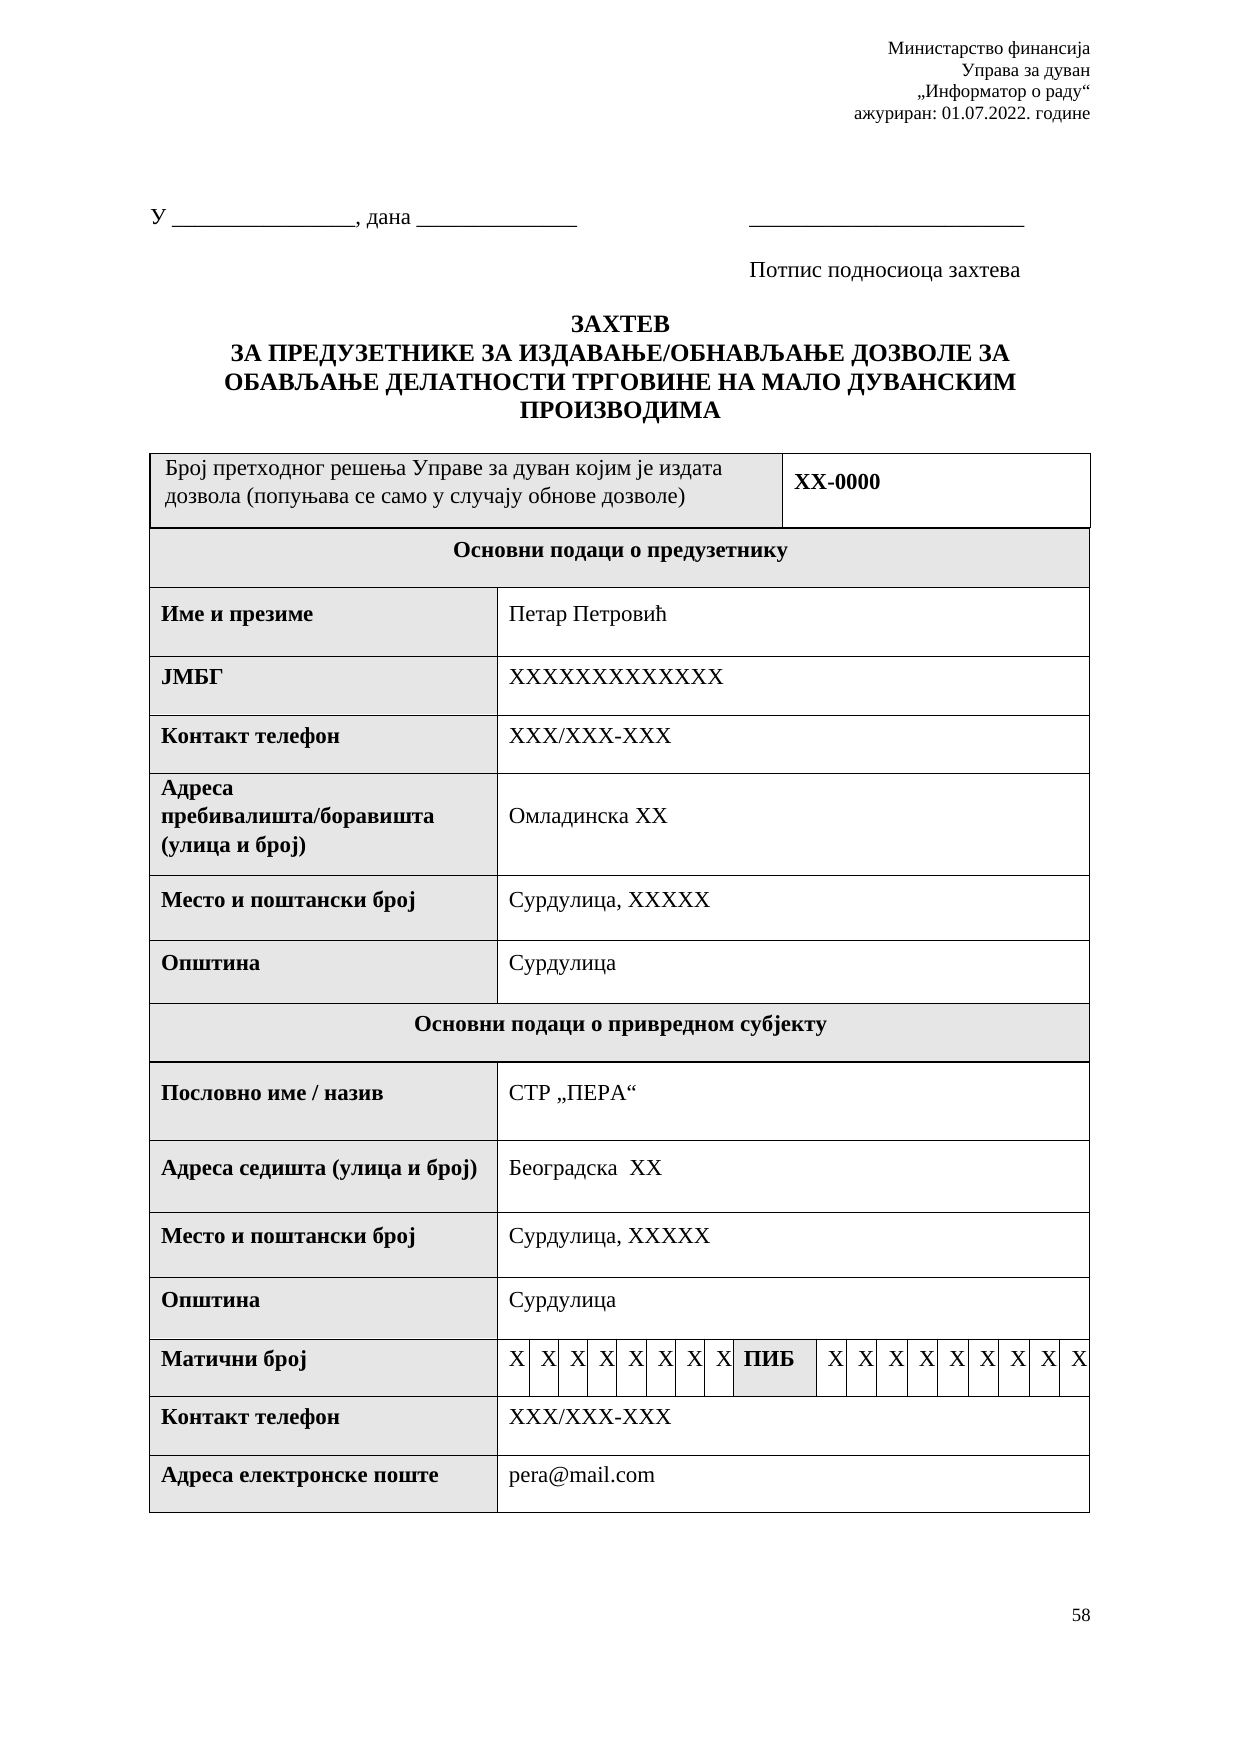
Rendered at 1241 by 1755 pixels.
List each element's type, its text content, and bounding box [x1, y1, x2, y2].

table_cell Адреса електронске поште [150, 1456, 497, 1512]
table_cell X [1060, 1340, 1089, 1396]
table_cell X [559, 1340, 587, 1396]
table_header Основни подаци о предузетнику [150, 529, 1089, 587]
table_cell X [1030, 1340, 1059, 1396]
table_cell Матични број [150, 1340, 497, 1396]
table_cell ЈМБГ [150, 657, 497, 714]
table_cell Сурдулица, XXXXX [498, 876, 1089, 940]
table_cell X [647, 1340, 675, 1396]
table_cell Сурдулица [498, 941, 1089, 1003]
table_cell pera@mail.com [498, 1456, 1089, 1512]
table_cell X [676, 1340, 704, 1396]
table_cell Београдска XX [498, 1141, 1089, 1212]
table_cell X [847, 1340, 876, 1396]
table_cell Петар Петровић [498, 588, 1089, 656]
table_cell ПИБ [734, 1340, 816, 1396]
table_cell X [498, 1340, 529, 1396]
table_cell Контакт телефон [150, 1397, 497, 1455]
table_cell XXXXXXXXXXXXX [498, 657, 1089, 714]
table_cell Пословно име / назив [150, 1063, 497, 1140]
table_cell Место и поштански број [150, 876, 497, 940]
table_cell X [969, 1340, 998, 1396]
table_cell X [817, 1340, 846, 1396]
table_cell X [588, 1340, 616, 1396]
table_cell Место и поштански број [150, 1213, 497, 1277]
table_cell X [705, 1340, 733, 1396]
table_cell X [877, 1340, 907, 1396]
text ЗАХТЕВ [150, 309, 1090, 338]
table_cell X [530, 1340, 558, 1396]
table_cell X [999, 1340, 1029, 1396]
table_cell XXX/XXX-XXX [498, 716, 1089, 773]
table_cell XXX/XXX-XXX [498, 1397, 1089, 1455]
table_cell X [908, 1340, 937, 1396]
text У ________________, дана ______________ ________________________ [150, 203, 1080, 229]
table_cell Општина [150, 941, 497, 1003]
table_cell Сурдулица [498, 1278, 1089, 1338]
text ЗА ПРЕДУЗЕТНИКЕ ЗА ИЗДАВАЊЕ/ОБНАВЉАЊЕ ДОЗВОЛE ЗА ОБАВЉАЊЕ ДЕЛАТНОСТИ ТРГОВИНЕ НА МАЛО ДУВАНСКИМ ПРОИЗВОДИМА [150, 338, 1090, 424]
table_cell Контакт телефон [150, 716, 497, 773]
table_cell Адреса седишта (улица и број) [150, 1141, 497, 1212]
table_cell X [617, 1340, 646, 1396]
table_header XX-0000 [783, 454, 1090, 527]
table_header Број претходног решења Управе за дуван којим је издата дозвола (попуњава се само у случају обнове дозволе) [151, 454, 782, 527]
table_cell Основни подаци о привредном субјекту [150, 1004, 1089, 1061]
table_cell Сурдулица, XXXXX [498, 1213, 1089, 1277]
table_cell Омладинска XX [498, 774, 1089, 875]
table_cell Општина [150, 1278, 497, 1338]
text Потпис подносиоца захтева [150, 256, 1080, 283]
table_cell X [938, 1340, 968, 1396]
table_cell Име и презиме [150, 588, 497, 656]
table_cell СТР „ПЕРА“ [498, 1063, 1089, 1140]
table_cell Адреса пребивалишта/боравишта (улица и број) [150, 774, 497, 875]
